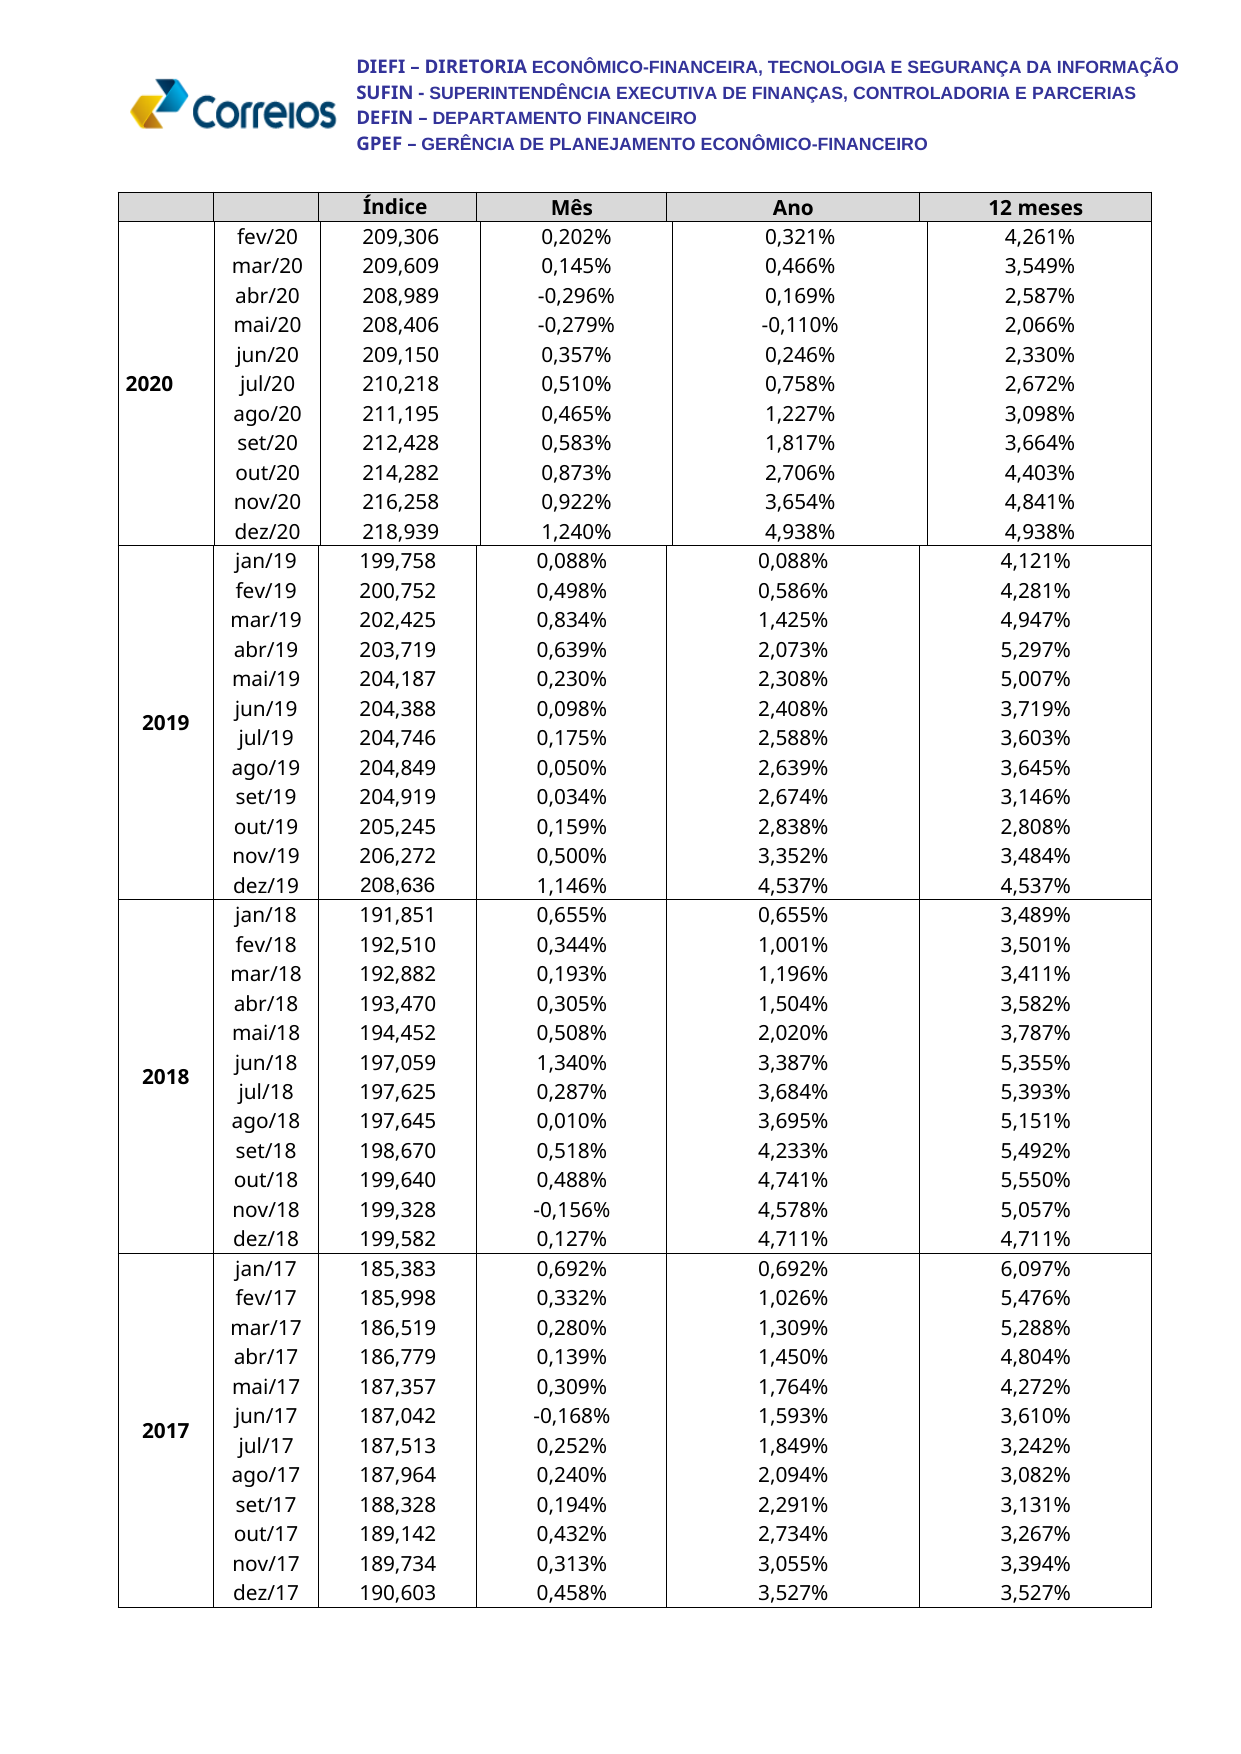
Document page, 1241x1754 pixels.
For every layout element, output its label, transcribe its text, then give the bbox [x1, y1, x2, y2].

table_cell mar/19 [214, 604, 318, 634]
table_cell fev/19 [214, 575, 318, 604]
table_cell 3,055% [667, 1548, 919, 1577]
table_cell 204,388 [319, 693, 476, 722]
table_cell 4,233% [667, 1135, 919, 1164]
table_cell 0,583% [481, 428, 672, 457]
table_cell 1,309% [667, 1312, 919, 1341]
table_cell 4,578% [667, 1194, 919, 1223]
table_cell nov/20 [215, 486, 320, 516]
table_cell 3,582% [920, 988, 1151, 1017]
table_cell 4,938% [928, 516, 1151, 545]
table_cell jun/20 [215, 339, 320, 368]
table_cell mai/18 [214, 1017, 318, 1047]
table_cell 0,758% [673, 369, 927, 398]
table_cell 185,998 [319, 1283, 476, 1312]
table_cell ago/20 [215, 398, 320, 427]
table_cell 211,195 [321, 398, 480, 427]
table_cell 0,465% [481, 398, 672, 427]
table_cell 0,313% [477, 1548, 666, 1577]
table_cell 2,308% [667, 663, 919, 693]
table_cell 186,519 [319, 1312, 476, 1341]
table_cell 3,654% [673, 486, 927, 516]
table_cell out/17 [214, 1518, 318, 1548]
table_cell 3,484% [920, 840, 1151, 870]
table_cell jun/19 [214, 693, 318, 722]
table_cell 0,458% [477, 1577, 666, 1607]
table_cell 5,476% [920, 1283, 1151, 1312]
table_cell 0,145% [481, 251, 672, 280]
table_cell [118, 1608, 213, 1636]
table_cell 1,450% [667, 1341, 919, 1371]
table_cell ago/17 [214, 1459, 318, 1489]
table_cell jan/17 [214, 1254, 318, 1282]
table_cell 3,098% [928, 398, 1151, 427]
table_cell 188,328 [319, 1489, 476, 1518]
table_cell 209,609 [321, 251, 480, 280]
table_cell 0,432% [477, 1518, 666, 1548]
table_cell jul/20 [215, 369, 320, 398]
table_cell jul/18 [214, 1076, 318, 1106]
table_cell jun/18 [214, 1047, 318, 1076]
table_cell abr/17 [214, 1341, 318, 1371]
table_cell 194,452 [319, 1017, 476, 1047]
table_cell 2018 [119, 900, 213, 1253]
table_cell mar/17 [214, 1312, 318, 1341]
table_cell set/17 [214, 1489, 318, 1518]
table_cell 0,518% [477, 1135, 666, 1164]
table_cell 4,711% [920, 1224, 1151, 1253]
table_cell -0,110% [673, 310, 927, 339]
table_cell 204,746 [319, 722, 476, 752]
table_cell fev/18 [214, 929, 318, 958]
table_cell 5,297% [920, 634, 1151, 663]
table_cell 1,026% [667, 1283, 919, 1312]
table_cell Mês [477, 193, 666, 221]
table_cell 1,425% [667, 604, 919, 634]
table_cell [319, 1608, 477, 1636]
table_cell nov/17 [214, 1548, 318, 1577]
table_cell [213, 1608, 318, 1636]
table_cell 4,281% [920, 575, 1151, 604]
table_cell jan/18 [214, 900, 318, 929]
table_cell ago/19 [214, 752, 318, 781]
table_cell 2,020% [667, 1017, 919, 1047]
table_cell 0,240% [477, 1459, 666, 1489]
table_cell 2,672% [928, 369, 1151, 398]
table_cell 3,549% [928, 251, 1151, 280]
table_cell nov/18 [214, 1194, 318, 1223]
table_cell 3,411% [920, 958, 1151, 988]
table_cell 0,034% [477, 781, 666, 811]
table_header 4,261% [928, 222, 1151, 251]
table_cell [920, 1608, 1152, 1636]
table_cell 0,834% [477, 604, 666, 634]
table_cell 1,227% [673, 398, 927, 427]
table_cell dez/20 [215, 516, 320, 545]
table_cell 5,550% [920, 1165, 1151, 1194]
table_cell 5,288% [920, 1312, 1151, 1341]
table_cell 204,187 [319, 663, 476, 693]
table_cell 1,146% [477, 870, 666, 899]
table_cell 0,498% [477, 575, 666, 604]
table_cell 206,272 [319, 840, 476, 870]
table_cell set/20 [215, 428, 320, 457]
table_cell 4,537% [920, 870, 1151, 899]
table_cell 1,764% [667, 1371, 919, 1400]
table_cell 209,150 [321, 339, 480, 368]
table_cell 2,734% [667, 1518, 919, 1548]
table_cell -0,279% [481, 310, 672, 339]
table_cell 187,513 [319, 1430, 476, 1459]
table_cell 208,636 [319, 870, 476, 899]
table_cell jul/19 [214, 722, 318, 752]
table_cell 2,094% [667, 1459, 919, 1489]
table_cell 5,492% [920, 1135, 1151, 1164]
table_cell 1,240% [481, 516, 672, 545]
table_header 2019 [119, 546, 213, 899]
table_cell set/18 [214, 1135, 318, 1164]
table_cell 3,394% [920, 1548, 1151, 1577]
table_header 4,121% [920, 546, 1151, 575]
table_cell 191,851 [319, 900, 476, 929]
table_cell 4,711% [667, 1224, 919, 1253]
table_cell 1,340% [477, 1047, 666, 1076]
table_cell 203,719 [319, 634, 476, 663]
table_cell mar/20 [215, 251, 320, 280]
table_cell 12 meses [920, 193, 1151, 221]
table_cell 0,508% [477, 1017, 666, 1047]
table_cell 4,841% [928, 486, 1151, 516]
table_cell mai/19 [214, 663, 318, 693]
table_cell set/19 [214, 781, 318, 811]
table_cell nov/19 [214, 840, 318, 870]
table_cell mar/18 [214, 958, 318, 988]
table_cell 1,849% [667, 1430, 919, 1459]
table_cell 197,059 [319, 1047, 476, 1076]
table_cell 0,344% [477, 929, 666, 958]
table_cell 1,196% [667, 958, 919, 988]
table_cell ago/18 [214, 1106, 318, 1135]
table_cell 0,655% [667, 900, 919, 929]
table_header 0,088% [667, 546, 919, 575]
table_cell abr/18 [214, 988, 318, 1017]
table_cell 0,873% [481, 457, 672, 486]
table_cell 216,258 [321, 486, 480, 516]
table_cell 0,692% [477, 1254, 666, 1282]
table_cell 0,159% [477, 811, 666, 840]
table_cell 0,639% [477, 634, 666, 663]
table_cell 3,527% [667, 1577, 919, 1607]
table_cell out/18 [214, 1165, 318, 1194]
table_cell 205,245 [319, 811, 476, 840]
table_cell 4,947% [920, 604, 1151, 634]
table_cell 2,587% [928, 280, 1151, 309]
table_cell 202,425 [319, 604, 476, 634]
table_cell 208,406 [321, 310, 480, 339]
table_cell 5,355% [920, 1047, 1151, 1076]
table_cell 5,151% [920, 1106, 1151, 1135]
table_cell 0,586% [667, 575, 919, 604]
table_cell 0,246% [673, 339, 927, 368]
table_cell 3,695% [667, 1106, 919, 1135]
table_cell 3,146% [920, 781, 1151, 811]
table_cell 199,582 [319, 1224, 476, 1253]
table_cell [667, 1608, 919, 1636]
table_cell 189,734 [319, 1548, 476, 1577]
table_cell abr/20 [215, 280, 320, 309]
table_cell 199,640 [319, 1165, 476, 1194]
table_cell [477, 1608, 667, 1636]
table_cell 204,919 [319, 781, 476, 811]
table_cell 2,588% [667, 722, 919, 752]
table_cell 0,466% [673, 251, 927, 280]
table_cell mai/17 [214, 1371, 318, 1400]
table_cell out/20 [215, 457, 320, 486]
table_cell 0,922% [481, 486, 672, 516]
table_cell 4,938% [673, 516, 927, 545]
table_cell 0,655% [477, 900, 666, 929]
table_cell 3,082% [920, 1459, 1151, 1489]
table_header Índice [319, 193, 476, 221]
picture [124, 73, 344, 142]
table_cell 0,098% [477, 693, 666, 722]
table_cell 214,282 [321, 457, 480, 486]
table_cell 0,010% [477, 1106, 666, 1135]
table_cell 185,383 [319, 1254, 476, 1282]
table_cell 1,504% [667, 988, 919, 1017]
table_cell 4,741% [667, 1165, 919, 1194]
table_cell 210,218 [321, 369, 480, 398]
table_cell 190,603 [319, 1577, 476, 1607]
table_cell Ano [667, 193, 919, 221]
table_header fev/20 [215, 222, 320, 251]
table_cell 0,050% [477, 752, 666, 781]
table_cell 4,804% [920, 1341, 1151, 1371]
table_cell 2,291% [667, 1489, 919, 1518]
table_cell 0,500% [477, 840, 666, 870]
table_cell 0,193% [477, 958, 666, 988]
table_cell dez/17 [214, 1577, 318, 1607]
table_cell abr/19 [214, 634, 318, 663]
table_cell 2,706% [673, 457, 927, 486]
table_cell 2,838% [667, 811, 919, 840]
table_cell 3,501% [920, 929, 1151, 958]
table_cell 5,007% [920, 663, 1151, 693]
table_cell 4,537% [667, 870, 919, 899]
table_cell 0,175% [477, 722, 666, 752]
table_cell 0,692% [667, 1254, 919, 1282]
table_cell 3,645% [920, 752, 1151, 781]
table_cell 0,510% [481, 369, 672, 398]
table_header 209,306 [321, 222, 480, 251]
table_cell 3,352% [667, 840, 919, 870]
table_cell 3,787% [920, 1017, 1151, 1047]
table_cell 0,488% [477, 1165, 666, 1194]
table_cell 3,131% [920, 1489, 1151, 1518]
table_cell 197,645 [319, 1106, 476, 1135]
table_header [214, 193, 318, 221]
table_cell 208,989 [321, 280, 480, 309]
table_cell dez/18 [214, 1224, 318, 1253]
table_cell 192,882 [319, 958, 476, 988]
table_cell 187,357 [319, 1371, 476, 1400]
table_cell 2,808% [920, 811, 1151, 840]
table_cell 0,127% [477, 1224, 666, 1253]
table_cell 187,964 [319, 1459, 476, 1489]
table_cell 3,684% [667, 1076, 919, 1106]
table_cell 2,073% [667, 634, 919, 663]
table_cell -0,168% [477, 1400, 666, 1430]
table_header 199,758 [319, 546, 476, 575]
table_cell jul/17 [214, 1430, 318, 1459]
table_header jan/19 [214, 546, 318, 575]
table_cell 2,066% [928, 310, 1151, 339]
table_cell 186,779 [319, 1341, 476, 1371]
table_header 0,202% [481, 222, 672, 251]
table_cell 193,470 [319, 988, 476, 1017]
table_cell 200,752 [319, 575, 476, 604]
table_cell jun/17 [214, 1400, 318, 1430]
table_cell 3,242% [920, 1430, 1151, 1459]
table_cell 0,287% [477, 1076, 666, 1106]
table_cell 0,305% [477, 988, 666, 1017]
table_header 2020 [119, 222, 214, 545]
table_cell 198,670 [319, 1135, 476, 1164]
table_cell 0,357% [481, 339, 672, 368]
table_cell 197,625 [319, 1076, 476, 1106]
table_cell 3,603% [920, 722, 1151, 752]
table_cell 212,428 [321, 428, 480, 457]
table_cell 2,639% [667, 752, 919, 781]
table_cell 0,309% [477, 1371, 666, 1400]
table_cell 0,230% [477, 663, 666, 693]
table_cell 0,169% [673, 280, 927, 309]
table_cell 5,393% [920, 1076, 1151, 1106]
table_header 0,321% [673, 222, 927, 251]
table_cell mai/20 [215, 310, 320, 339]
table_header 0,088% [477, 546, 666, 575]
table_cell 1,001% [667, 929, 919, 958]
table_cell 3,719% [920, 693, 1151, 722]
table_cell 0,280% [477, 1312, 666, 1341]
table_cell -0,156% [477, 1194, 666, 1223]
table_header [119, 193, 213, 221]
table_cell 3,664% [928, 428, 1151, 457]
table_cell 2,674% [667, 781, 919, 811]
table_cell 0,332% [477, 1283, 666, 1312]
table_cell out/19 [214, 811, 318, 840]
table_cell 0,252% [477, 1430, 666, 1459]
table_cell -0,296% [481, 280, 672, 309]
table_cell 1,817% [673, 428, 927, 457]
table_cell 1,593% [667, 1400, 919, 1430]
table_cell 0,139% [477, 1341, 666, 1371]
table_cell 218,939 [321, 516, 480, 545]
table_cell 4,403% [928, 457, 1151, 486]
table_cell 3,267% [920, 1518, 1151, 1548]
table_cell 4,272% [920, 1371, 1151, 1400]
table_cell 199,328 [319, 1194, 476, 1223]
table_cell fev/17 [214, 1283, 318, 1312]
table_cell 192,510 [319, 929, 476, 958]
table_cell 2,330% [928, 339, 1151, 368]
table_cell 3,610% [920, 1400, 1151, 1430]
table_cell 6,097% [920, 1254, 1151, 1282]
table_cell 2,408% [667, 693, 919, 722]
table_cell 189,142 [319, 1518, 476, 1548]
table_cell 187,042 [319, 1400, 476, 1430]
table_cell 204,849 [319, 752, 476, 781]
table_cell 5,057% [920, 1194, 1151, 1223]
table_cell dez/19 [214, 870, 318, 899]
table_cell 3,489% [920, 900, 1151, 929]
table_cell 2017 [119, 1254, 213, 1607]
table_cell 3,527% [920, 1577, 1151, 1607]
table_cell 3,387% [667, 1047, 919, 1076]
table_cell 0,194% [477, 1489, 666, 1518]
